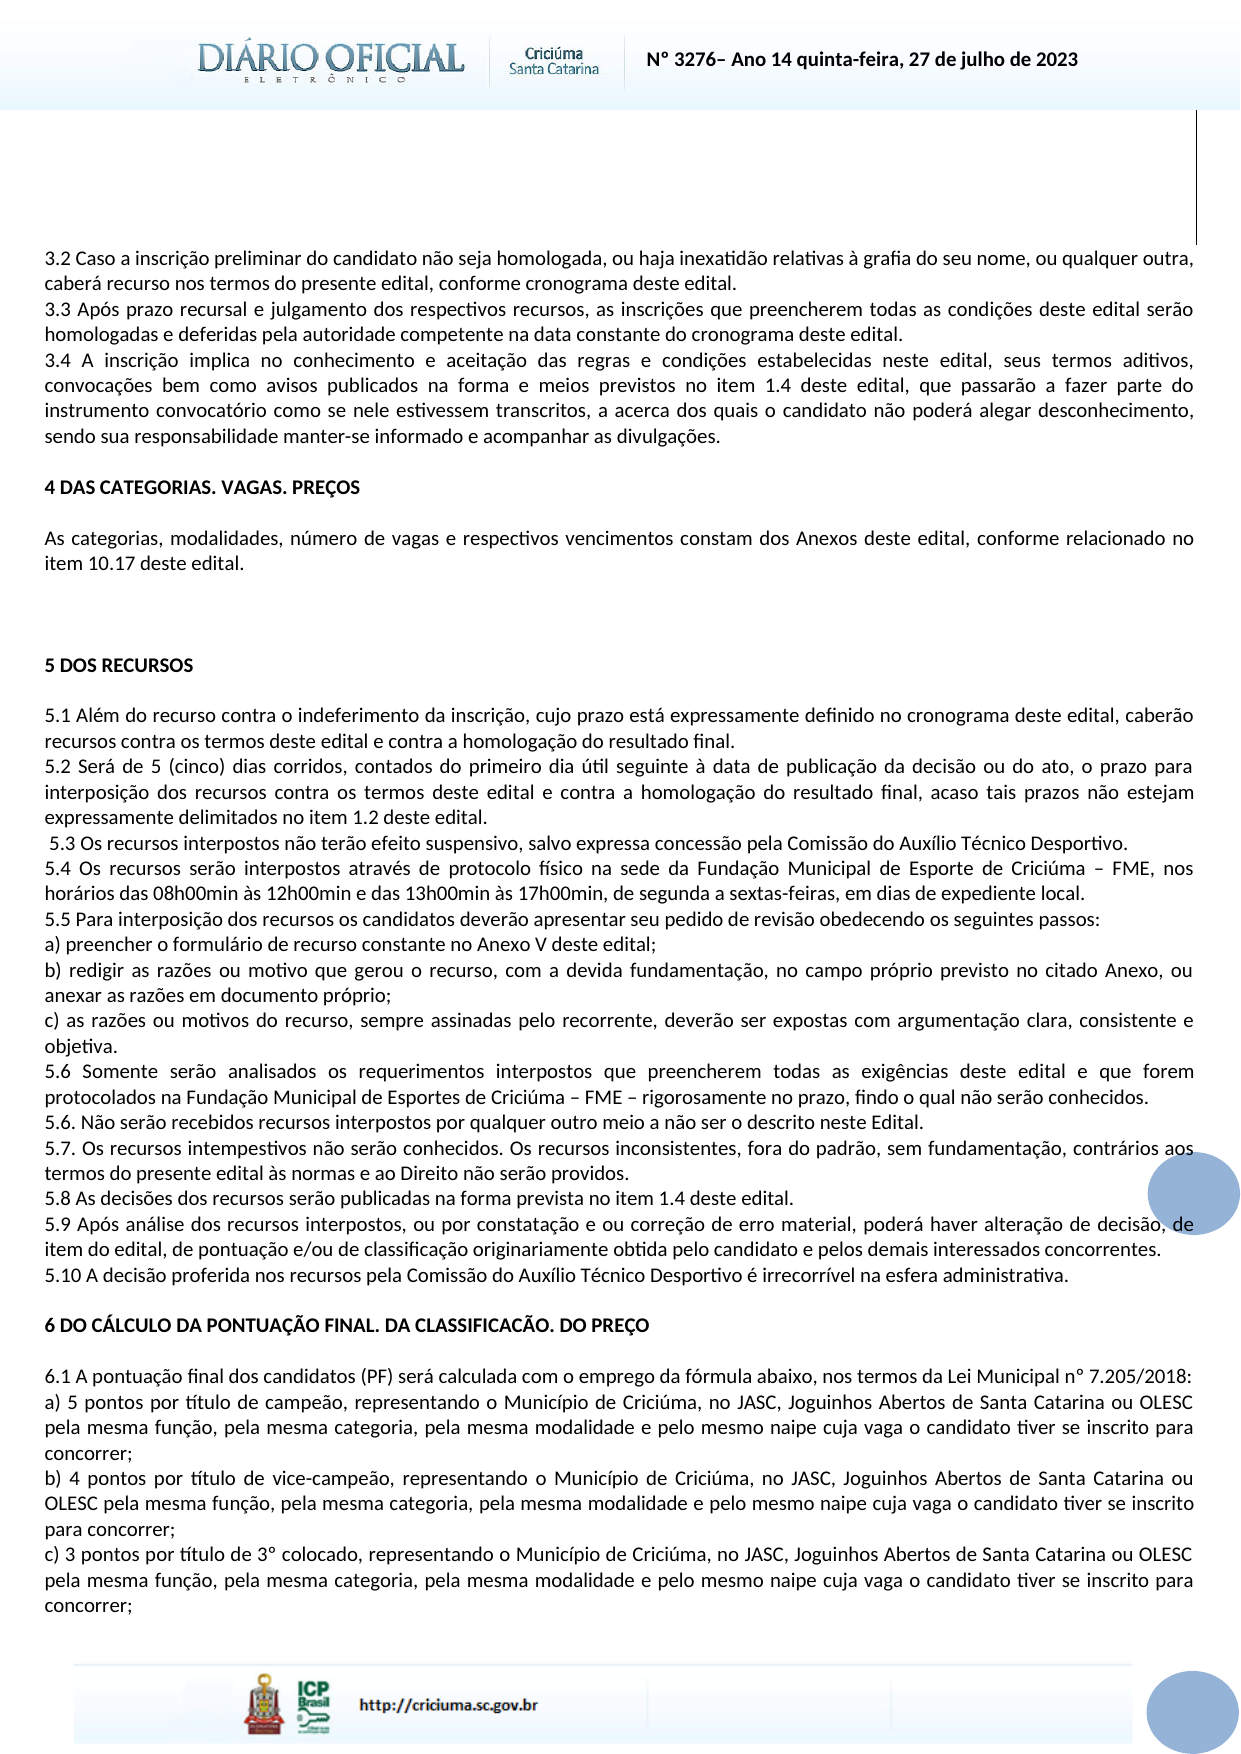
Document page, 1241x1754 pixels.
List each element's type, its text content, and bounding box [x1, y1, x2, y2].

text b) redigir as razões ou motivo que gerou o recurso, com a devida fundamentação, no campo próprio previsto no citado Anexo, ou anexar as razões em documento próprio; [44, 957, 1196, 1008]
text As categorias, modalidades, número de vagas e respectivos vencimentos constam dos Anexos deste edital, conforme relacionado no item 10.17 deste edital. [44, 525, 1196, 576]
text 5.10 A decisão proferida nos recursos pela Comissão do Auxílio Técnico Desportivo é irrecorrível na esfera administrativa. [44, 1262, 1196, 1287]
text c) as razões ou motivos do recurso, sempre assinadas pelo recorrente, deverão ser expostas com argumentação clara, consistente e objetiva. [44, 1008, 1196, 1058]
text 5 DOS RECURSOS [44, 652, 1196, 677]
text 5.1 Além do recurso contra o indeferimento da inscrição, cujo prazo está expressamente definido no cronograma deste edital, caberão recursos contra os termos deste edital e contra a homologação do resultado final. [44, 703, 1196, 753]
text 5.9 Após análise dos recursos interpostos, ou por constatação e ou correção de erro material, poderá haver alteração de decisão, de item do edital, de pontuação e/ou de classificação originariamente obtida pelo candidato e pelos demais interessados concorrentes. [44, 1211, 1196, 1262]
text 6 DO CÁLCULO DA PONTUAÇÃO FINAL. DA CLASSIFICACÃO. DO PREÇO [44, 1313, 1196, 1338]
text 4 DAS CATEGORIAS. VAGAS. PREÇOS [44, 474, 1196, 499]
text a) preencher o formulário de recurso constante no Anexo V deste edital; [44, 931, 1196, 957]
text a) 5 pontos por título de campeão, representando o Município de Criciúma, no JASC, Joguinhos Abertos de Santa Catarina ou OLESC pela mesma função, pela mesma categoria, pela mesma modalidade e pelo mesmo naipe cuja vaga o candidato tiver se inscrito para concorrer; [44, 1389, 1196, 1465]
text 5.7. Os recursos intempestivos não serão conhecidos. Os recursos inconsistentes, fora do padrão, sem fundamentação, contrários aos termos do presente edital às normas e ao Direito não serão providos. [44, 1135, 1196, 1186]
text 5.4 Os recursos serão interpostos através de protocolo físico na sede da Fundação Municipal de Esporte de Criciúma – FME, nos horários das 08h00min às 12h00min e das 13h00min às 17h00min, de segunda a sextas-feiras, em dias de expediente local. [44, 855, 1196, 906]
text c) 3 pontos por título de 3º colocado, representando o Município de Criciúma, no JASC, Joguinhos Abertos de Santa Catarina ou OLESC pela mesma função, pela mesma categoria, pela mesma modalidade e pelo mesmo naipe cuja vaga o candidato tiver se inscrito para concorrer; [44, 1541, 1196, 1618]
text 6.1 A pontuação final dos candidatos (PF) será calculada com o emprego da fórmula abaixo, nos termos da Lei Municipal nº 7.205/2018: [44, 1363, 1196, 1389]
text 3.2 Caso a inscrição preliminar do candidato não seja homologada, ou haja inexatidão relativas à grafia do seu nome, ou qualquer outra, caberá recurso nos termos do presente edital, conforme cronograma deste edital. [44, 245, 1196, 296]
text 5.6. Não serão recebidos recursos interpostos por qualquer outro meio a não ser o descrito neste Edital. [44, 1109, 1196, 1135]
text 3.4 A inscrição implica no conhecimento e aceitação das regras e condições estabelecidas neste edital, seus termos aditivos, convocações bem como avisos publicados na forma e meios previstos no item 1.4 deste edital, que passarão a fazer parte do instrumento convocatório como se nele estivessem transcritos, a acerca dos quais o candidato não poderá alegar desconhecimento, sendo sua responsabilidade manter-se informado e acompanhar as divulgações. [44, 347, 1196, 448]
text 5.8 As decisões dos recursos serão publicadas na forma prevista no item 1.4 deste edital. [44, 1186, 1151, 1211]
text 5.3 Os recursos interpostos não terão efeito suspensivo, salvo expressa concessão pela Comissão do Auxílio Técnico Desportivo. [44, 830, 1196, 855]
text 5.6 Somente serão analisados os requerimentos interpostos que preencherem todas as exigências deste edital e que forem protocolados na Fundação Municipal de Esportes de Criciúma – FME – rigorosamente no prazo, findo o qual não serão conhecidos. [44, 1058, 1196, 1109]
text 3.3 Após prazo recursal e julgamento dos respectivos recursos, as inscrições que preencherem todas as condições deste edital serão homologadas e deferidas pela autoridade competente na data constante do cronograma deste edital. [44, 296, 1196, 347]
text 5.5 Para interposição dos recursos os candidatos deverão apresentar seu pedido de revisão obedecendo os seguintes passos: [44, 906, 1196, 931]
text b) 4 pontos por título de vice-campeão, representando o Município de Criciúma, no JASC, Joguinhos Abertos de Santa Catarina ou OLESC pela mesma função, pela mesma categoria, pela mesma modalidade e pelo mesmo naipe cuja vaga o candidato tiver se inscrito para concorrer; [44, 1465, 1196, 1541]
text 5.2 Será de 5 (cinco) dias corridos, contados do primeiro dia útil seguinte à data de publicação da decisão ou do ato, o prazo para interposição dos recursos contra os termos deste edital e contra a homologação do resultado final, acaso tais prazos não estejam expressamente delimitados no item 1.2 deste edital. [44, 753, 1196, 830]
